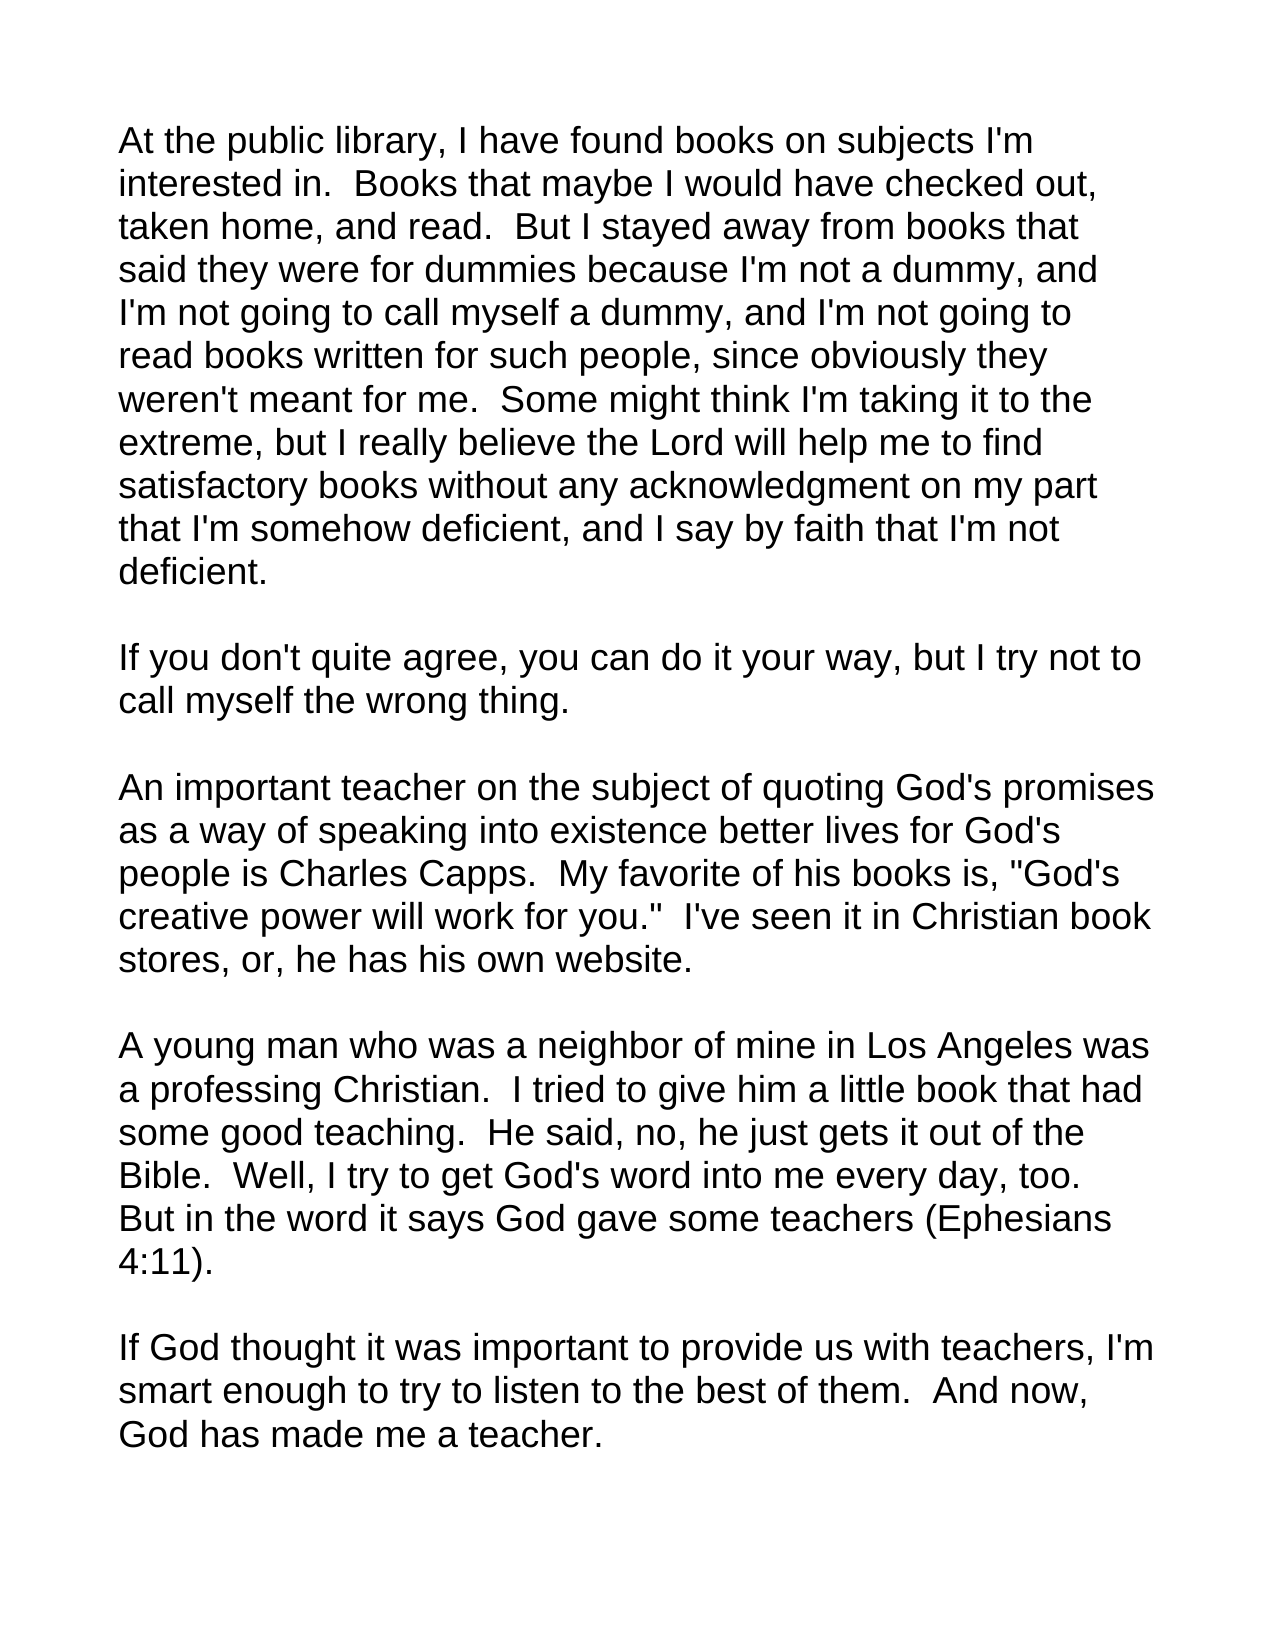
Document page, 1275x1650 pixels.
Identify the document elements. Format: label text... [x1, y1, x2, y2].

text At the public library, I have found books on subjects I'm interested in. Books that maybe I would have checked out, taken home, and read. But I stayed away from books that said they were for dummies because I'm not a dummy, and I'm not going to call myself a dummy, and I'm not going to read books written for such people, since obviously they weren't meant for me. Some might think I'm taking it to the extreme, but I really believe the Lord will help me to find satisfactory books without any acknowledgment on my part that I'm somehow deficient, and I say by faith that I'm not deficient. [118, 118, 1157, 592]
text If you don't quite agree, you can do it your way, but I try not to call myself the wrong thing. [118, 636, 1157, 722]
text An important teacher on the subject of quoting God's promises as a way of speaking into existence better lives for God's people is Charles Capps. My favorite of his books is, "God's creative power will work for you." I've seen it in Christian book stores, or, he has his own website. [118, 765, 1157, 981]
text A young man who was a neighbor of mine in Los Angeles was a professing Christian. I tried to give him a little book that had some good teaching. He said, no, he just gets it out of the Bible. Well, I try to get God's word into me every day, too. But in the word it says God gave some teachers (Ephesians 4:11). [118, 1024, 1157, 1282]
text If God thought it was important to provide us with teachers, I'm smart enough to try to listen to the best of them. And now, God has made me a teacher. [118, 1326, 1157, 1455]
